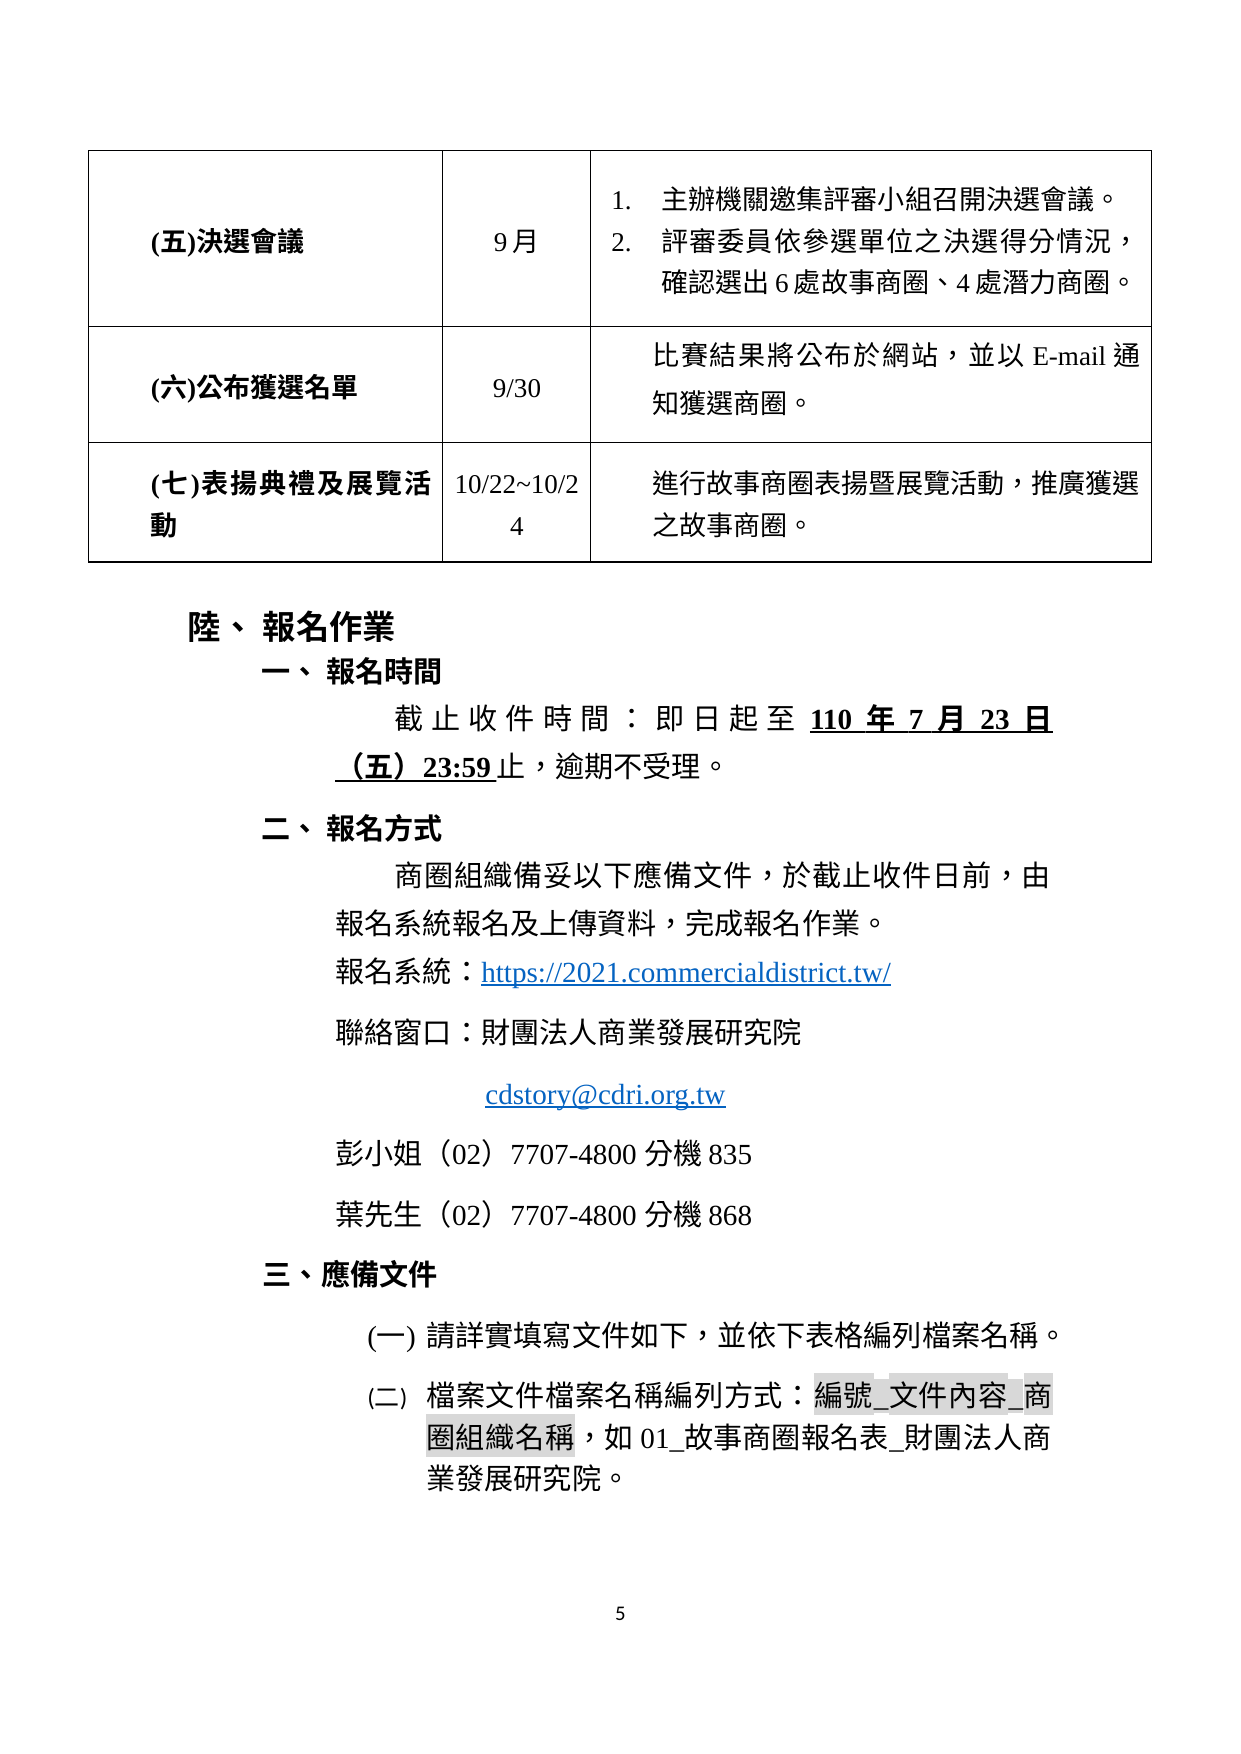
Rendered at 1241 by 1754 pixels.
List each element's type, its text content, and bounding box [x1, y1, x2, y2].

table_cell (六)公布獲選名單 [89, 327, 442, 442]
table_cell (七)表揚典禮及展覽活動 [89, 443, 442, 561]
list 二、 報名方式 [261, 806, 1053, 848]
list 三、應備文件 [262, 1252, 1053, 1294]
list 報名作業 [187, 601, 1053, 649]
list cdstory@cdri.org.tw [485, 1071, 1053, 1113]
list 一、 報名時間 [261, 649, 1053, 691]
list 檔案文件檔案名稱編列方式：編號_文件內容_商圈組織名稱，如01_故事商圈報名表_財團法人商業發展研究院。 [367, 1373, 1053, 1498]
table_cell 9月 [443, 151, 590, 326]
list 葉先生（02）7707-4800 分機868 [335, 1192, 1053, 1233]
list 商圈組織備妥以下應備文件，於截止收件日前，由報名系統報名及上傳資料，完成報名作業。 報名系統：https://2021.commercialdistrict.tw/ [335, 848, 1053, 992]
table_cell 進行故事商圈表揚暨展覽活動，推廣獲選之故事商圈。 [591, 443, 1151, 561]
list 請詳實填寫文件如下，並依下表格編列檔案名稱。 [367, 1313, 1053, 1354]
table_cell 比賽結果將公布於網站，並以E-mail通知獲選商圈。 [591, 327, 1151, 442]
list 聯絡窗口：財團法人商業發展研究院 [335, 1011, 1053, 1052]
list 截止收件時間：即日起至110年7月23日（五）23:59止，逾期不受理。 [335, 691, 1053, 787]
table_cell 10/22~10/24 [443, 443, 590, 561]
table_cell 主辦機關邀集評審小組召開決選會議。 評審委員依參選單位之決選得分情況，確認選出6處故事商圈、4處潛力商圈。 [591, 151, 1151, 326]
list 彭小姐（02）7707-4800 分機835 [335, 1131, 1053, 1173]
table_cell (五)決選會議 [89, 151, 442, 326]
table_cell 9/30 [443, 327, 590, 442]
